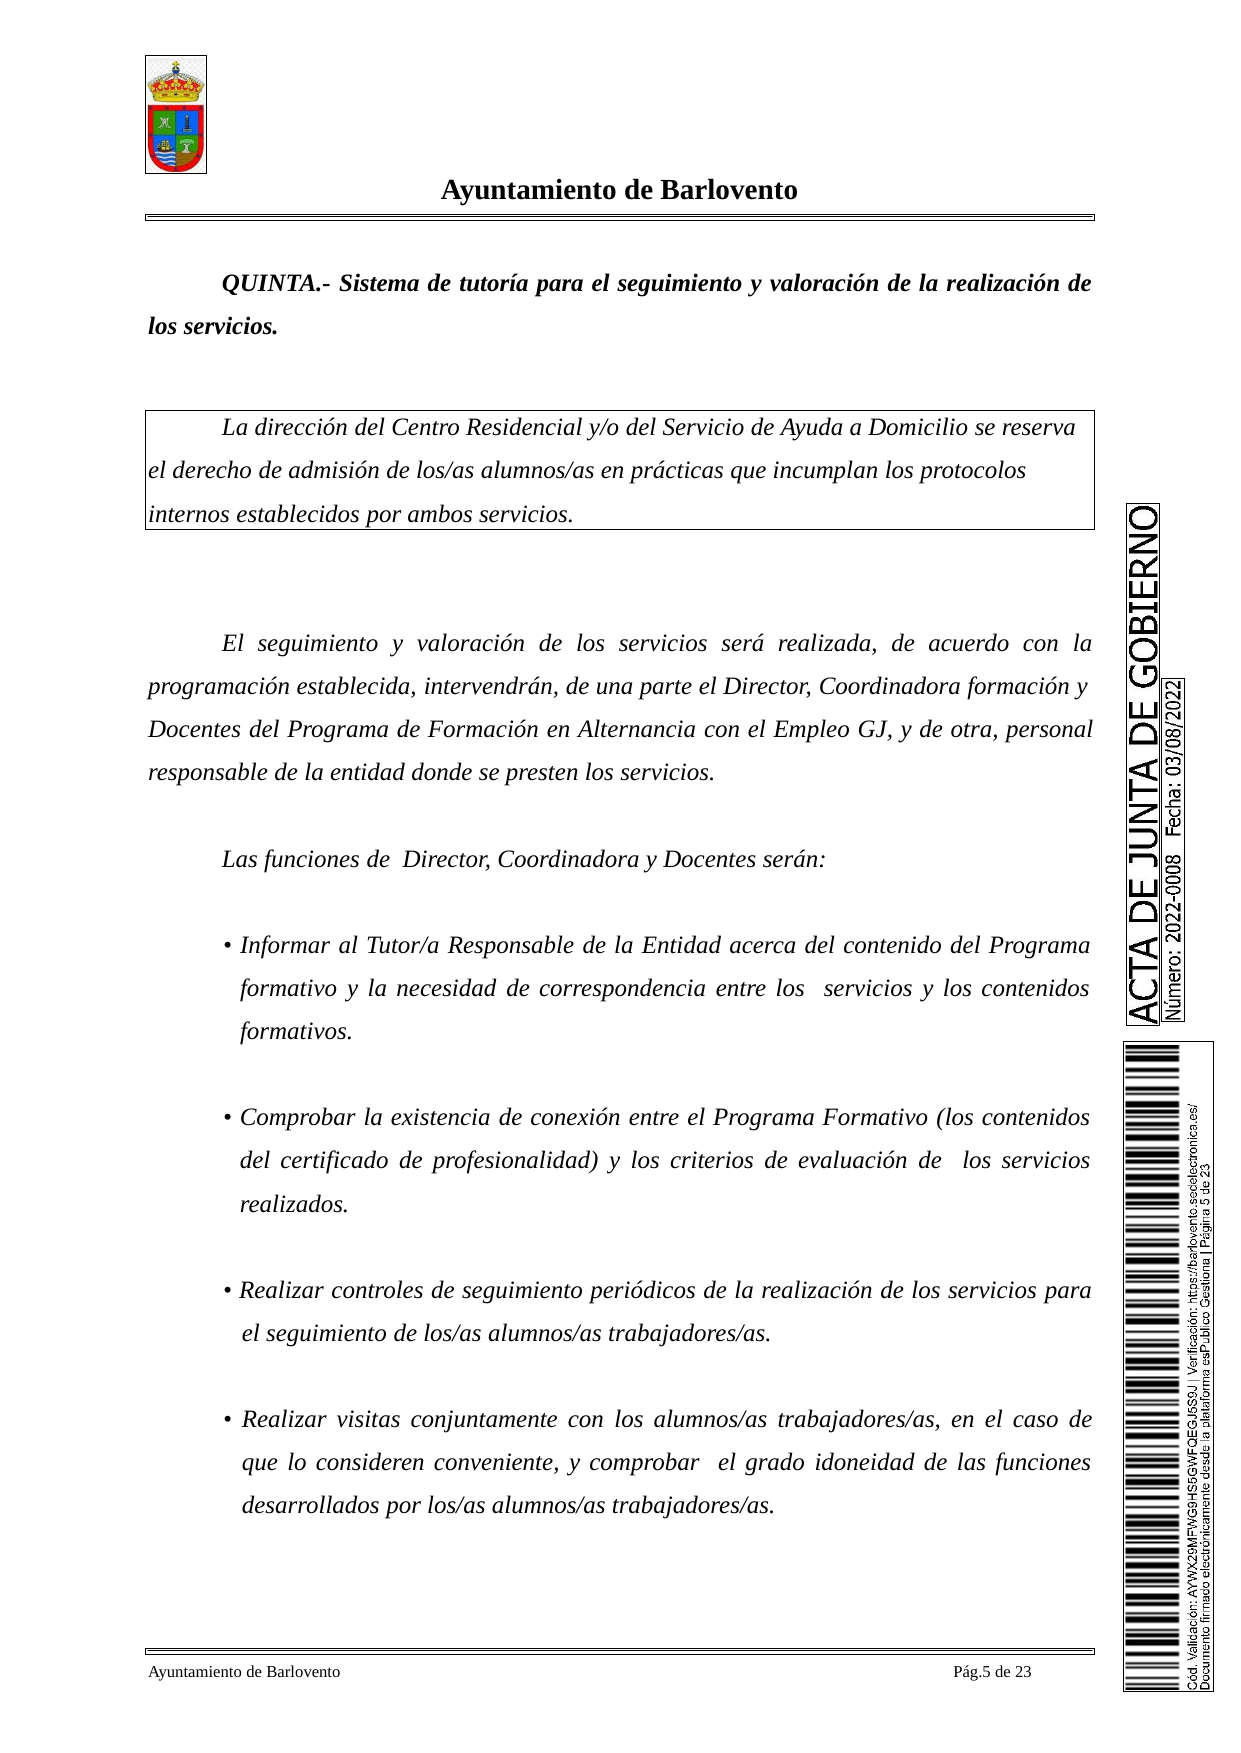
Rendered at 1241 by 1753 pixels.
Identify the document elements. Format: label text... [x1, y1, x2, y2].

text desarrollados por los/as alumnos/as trabajadores/as. [242, 1492, 1117, 1519]
text del certificado de profesionalidad) y los criterios de evaluación de los servicios [239, 1147, 1117, 1174]
text Ayuntamiento de Barlovento [441, 173, 825, 206]
text Comprobar la existencia de conexión entre el Programa Formativo (los contenidos [239, 1104, 1117, 1131]
text Ayuntamiento de Barlovento [148, 1662, 366, 1681]
text • [223, 931, 240, 959]
picture [146, 56, 206, 173]
text Las funciones de Director, Coordinadora y Docentes serán: [222, 845, 855, 873]
text La dirección del Centro Residencial y/o del Servicio de Ayuda a Domicilio se reserva [222, 414, 1104, 441]
text que lo consideren conveniente, y comprobar el grado idoneidad de las funciones [242, 1449, 1117, 1476]
text realizados. [239, 1190, 1117, 1218]
text formativo y la necesidad de correspondencia entre los servicios y los contenidos [240, 974, 1117, 1002]
text internos establecidos por ambos servicios. [148, 500, 1104, 528]
text programación establecida, intervendrán, de una parte el Director, Coordinadora formación y [148, 672, 1117, 700]
text • [223, 1276, 239, 1304]
text el derecho de admisión de los/as alumnos/as en prácticas que incumplan los protocolos [148, 457, 1104, 484]
picture [146, 411, 1094, 529]
text QUINTA.- Sistema de tutoría para el seguimiento y valoración de la realización de [222, 269, 1116, 297]
text Pág.5 de 23 [953, 1662, 1056, 1681]
text el seguimiento de los/as alumnos/as trabajadores/as. [242, 1319, 1117, 1347]
text El seguimiento y valoración de los servicios será realizada, de acuerdo con la [222, 629, 1117, 657]
picture [1162, 679, 1184, 1021]
text Docentes del Programa de Formación en Alternancia con el Empleo GJ, y de otra, personal [148, 716, 1117, 743]
text • [223, 1104, 239, 1131]
text los servicios. [148, 312, 303, 340]
picture [146, 215, 1094, 220]
text formativos. [240, 1017, 1117, 1045]
text responsable de la entidad donde se presten los servicios. [148, 759, 1117, 786]
text Realizar controles de seguimiento periódicos de la realización de los servicios para [239, 1276, 1117, 1304]
text Realizar visitas conjuntamente con los alumnos/as trabajadores/as, en el caso de [242, 1406, 1117, 1433]
picture [1124, 1042, 1213, 1691]
picture [1127, 504, 1159, 1025]
text • [223, 1406, 242, 1433]
picture [146, 1649, 1094, 1654]
text Informar al Tutor/a Responsable de la Entidad acerca del contenido del Programa [240, 931, 1117, 959]
